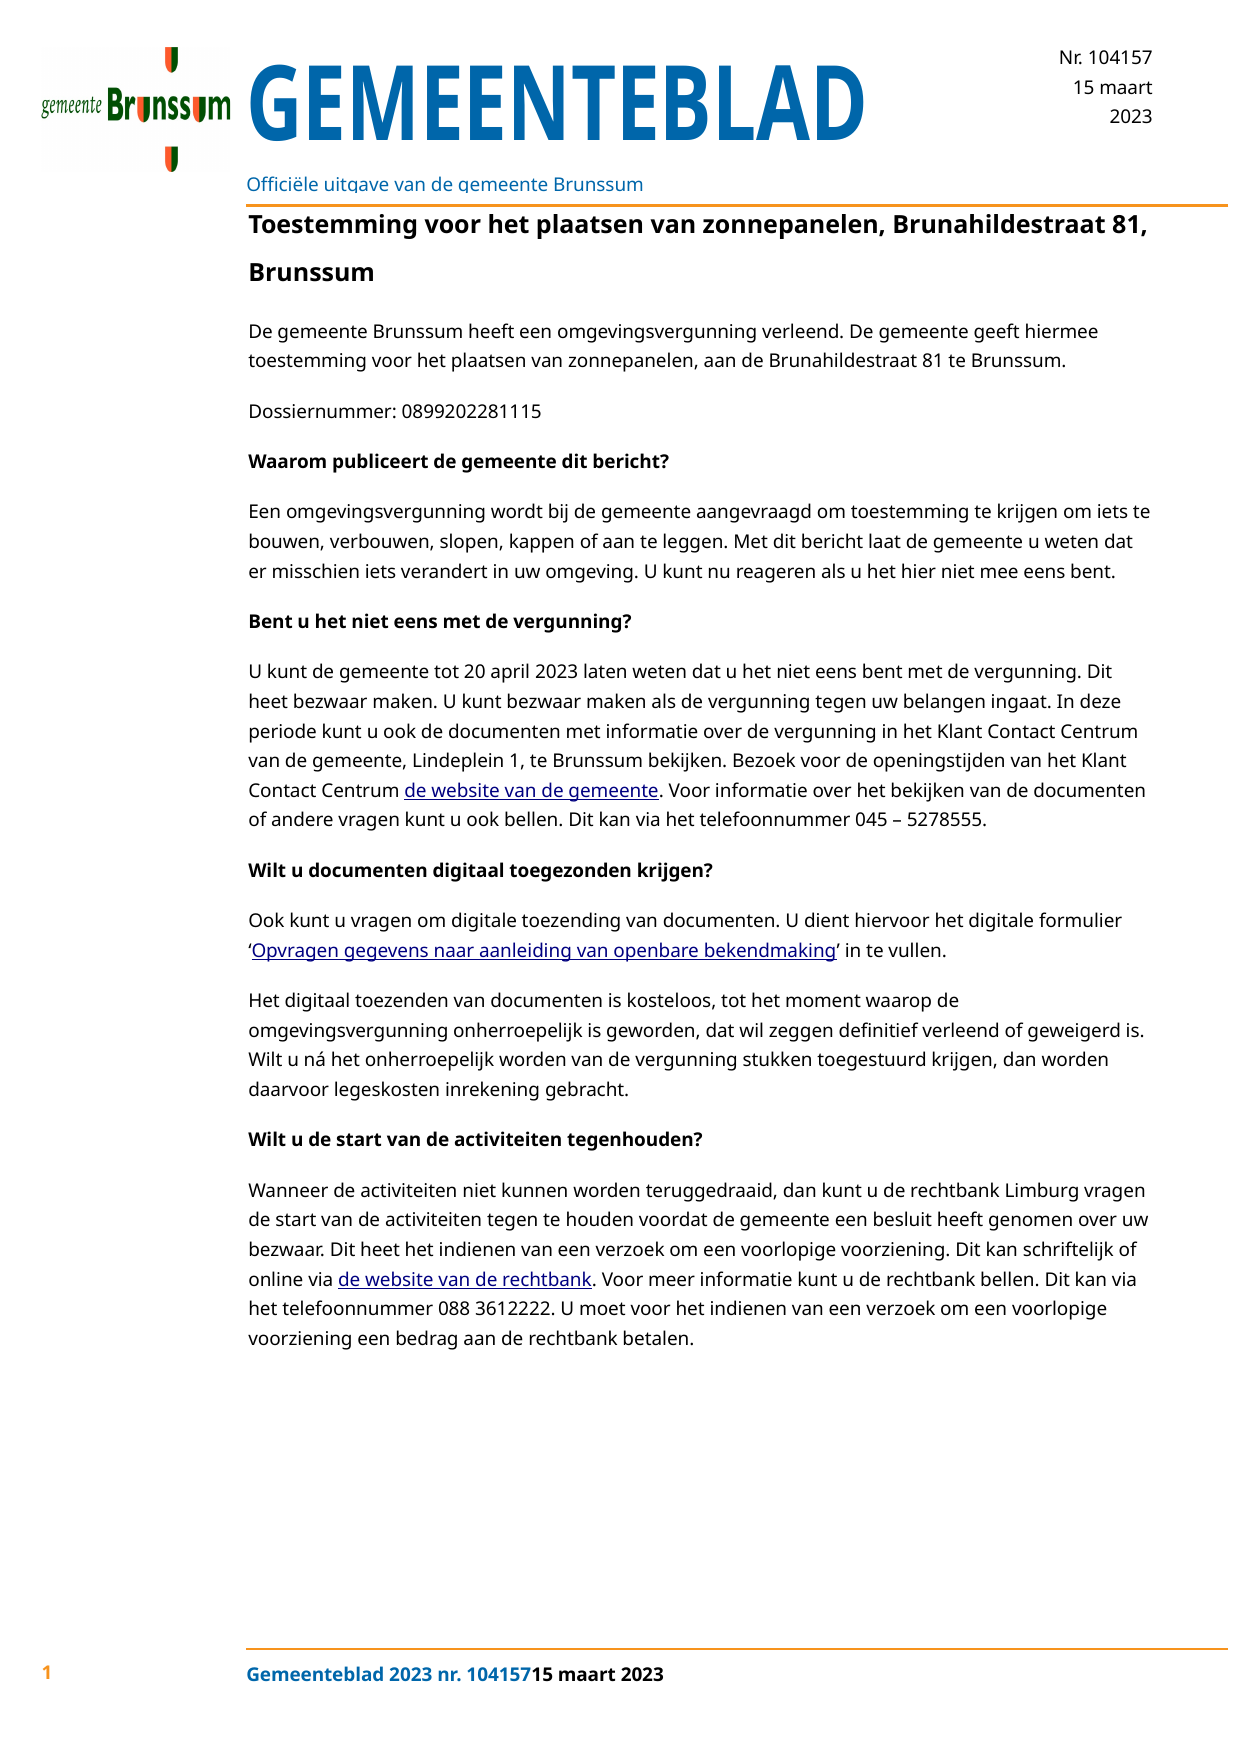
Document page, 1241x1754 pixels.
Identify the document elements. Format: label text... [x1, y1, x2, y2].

text Wanneer de activiteiten niet kunnen worden teruggedraaid, dan kunt u de rechtbank Limburg vragen de start van de activiteiten tegen te houden voordat de gemeente een besluit heeft genomen over uw bezwaar. Dit heet het indienen van een verzoek om een voorlopige voorziening. Dit kan schriftelijk of online via de website van de rechtbank. Voor meer informatie kunt u de rechtbank bellen. Dit kan via het telefoonnummer 088 3612222. U moet voor het indienen van een verzoek om een voorlopige voorziening een bedrag aan de rechtbank betalen. [248, 1177, 1152, 1351]
text Bent u het niet eens met de vergunning? [248, 608, 1152, 634]
text Dossiernummer: 0899202281115 [248, 398, 1152, 424]
text Wilt u documenten digitaal toegezonden krijgen? [248, 857, 1152, 883]
text Wilt u de start van de activiteiten tegenhouden? [248, 1127, 1152, 1152]
text De gemeente Brunssum heeft een omgevingsvergunning verleend. De gemeente geeft hiermee toestemming voor het plaatsen van zonnepanelen, aan de Brunahildestraat 81 te Brunssum. [248, 318, 1152, 373]
text U kunt de gemeente tot 20 april 2023 laten weten dat u het niet eens bent met de vergunning. Dit heet bezwaar maken. U kunt bezwaar maken als de vergunning tegen uw belangen ingaat. In deze periode kunt u ook de documenten met informatie over de vergunning in het Klant Contact Centrum van de gemeente, Lindeplein 1, te Brunssum bekijken. Bezoek voor de openingstijden van het Klant Contact Centrum de website van de gemeente. Voor informatie over het bekijken van de documenten of andere vragen kunt u ook bellen. Dit kan via het telefoonnummer 045 – 5278555. [248, 659, 1152, 832]
text Ook kunt u vragen om digitale toezending van documenten. U dient hiervoor het digitale formulier ‘Opvragen gegevens naar aanleiding van openbare bekendmaking’ in te vullen. [248, 907, 1152, 963]
text Waarom publiceert de gemeente dit bericht? [248, 448, 1152, 474]
picture [41, 47, 231, 172]
text Het digitaal toezenden van documenten is kosteloos, tot het moment waarop de omgevingsvergunning onherroepelijk is geworden, dat wil zeggen definitief verleend of geweigerd is. Wilt u ná het onherroepelijk worden van de vergunning stukken toegestuurd krijgen, dan worden daarvoor legeskosten inrekening gebracht. [248, 987, 1152, 1102]
text Toestemming voor het plaatsen van zonnepanelen, Brunahildestraat 81, Brunssum [248, 207, 1152, 288]
text Een omgevingsvergunning wordt bij de gemeente aangevraagd om toestemming te krijgen om iets te bouwen, verbouwen, slopen, kappen of aan te leggen. Met dit bericht laat de gemeente u weten dat er misschien iets verandert in uw omgeving. U kunt nu reageren als u het hier niet mee eens bent. [248, 499, 1152, 584]
